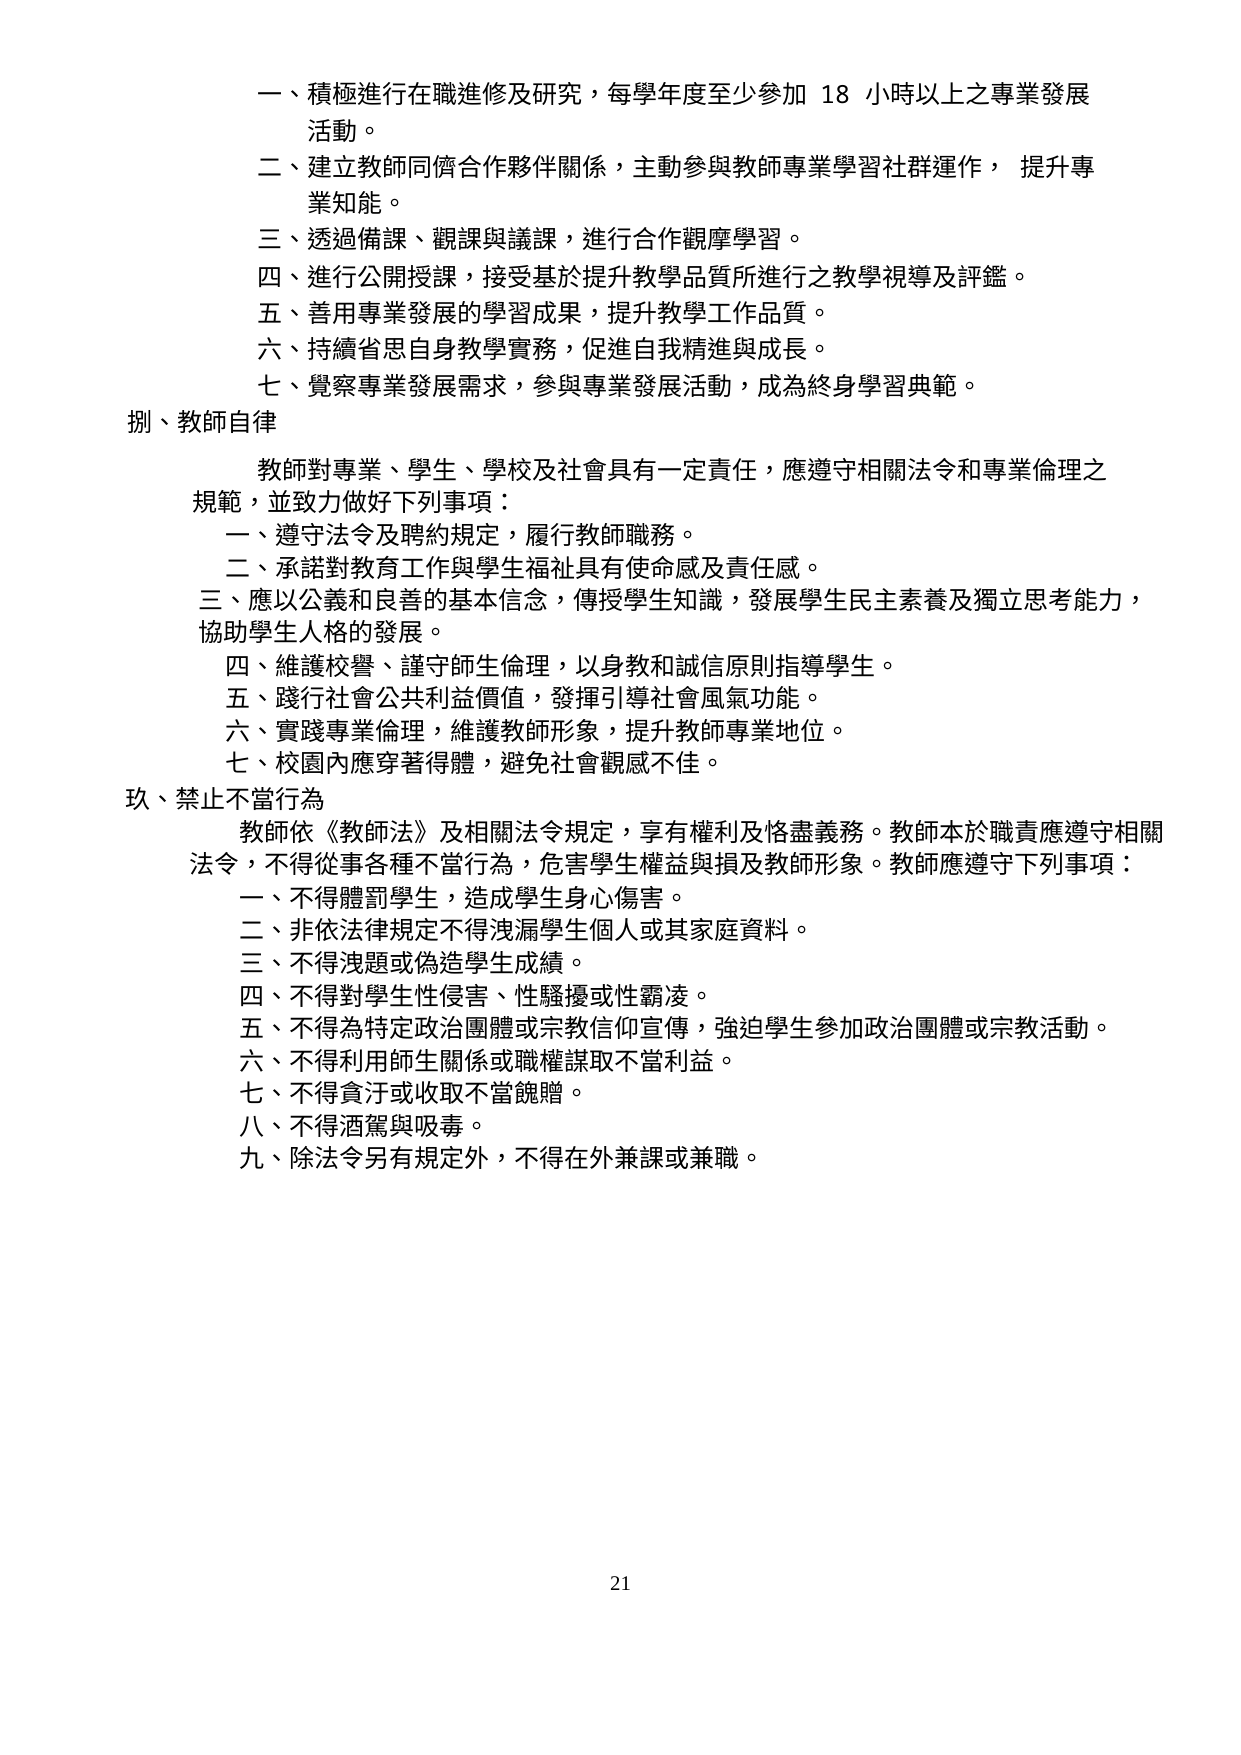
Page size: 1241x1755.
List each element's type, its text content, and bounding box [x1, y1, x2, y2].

text 一、積極進行在職進修及研究，每學年度至少參加 18 小時以上之專業發展活動。 [257, 75, 1111, 147]
text 二、承諾對教育工作與學生福祉具有使命感及責任感。 [75, 551, 1166, 584]
text 玖、禁止不當行為 [75, 779, 1166, 816]
text 六、不得利用師生關係或職權謀取不當利益。 [189, 1044, 1166, 1077]
text 二、建立教師同儕合作夥伴關係，主動參與教師專業學習社群運作， 提升專業知能。 [257, 147, 1111, 220]
text 三、不得洩題或偽造學生成績。 [189, 946, 1166, 979]
text 四、不得對學生性侵害、性騷擾或性霸凌。 [189, 979, 1166, 1011]
text 四、維護校譽、謹守師生倫理，以身教和誠信原則指導學生。 [75, 649, 1166, 682]
text 三、透過備課、觀課與議課，進行合作觀摩學習。 [257, 220, 1166, 256]
text 教師對專業、學生、學校及社會具有一定責任，應遵守相關法令和專業倫理之規範，並致力做好下列事項： [192, 453, 1108, 518]
text 七、不得貪汙或收取不當餽贈。 [189, 1077, 1166, 1109]
text 七、覺察專業發展需求，參與專業發展活動，成為終身學習典範。 [257, 366, 1166, 402]
text 一、遵守法令及聘約規定，履行教師職務。 [75, 518, 1166, 551]
text 五、不得為特定政治團體或宗教信仰宣傳，強迫學生參加政治團體或宗教活動。 [189, 1011, 1166, 1044]
text 四、進行公開授課，接受基於提升教學品質所進行之教學視導及評鑑。 [257, 257, 1082, 293]
text 二、非依法律規定不得洩漏學生個人或其家庭資料。 [189, 914, 1166, 946]
text 三、應以公義和良善的基本信念，傳授學生知識，發展學生民主素養及獨立思考能力，協助學生人格的發展。 [198, 584, 1166, 649]
text 五、善用專業發展的學習成果，提升教學工作品質。 [257, 293, 907, 330]
text 教師依《教師法》及相關法令規定，享有權利及恪盡義務。教師本於職責應遵守相關法令，不得從事各種不當行為，危害學生權益與損及教師形象。教師應遵守下列事項： [189, 816, 1166, 881]
text 八、不得酒駕與吸毒。 [189, 1109, 1166, 1142]
text 一、不得體罰學生，造成學生身心傷害。 [189, 881, 1166, 914]
text 七、校園內應穿著得體，避免社會觀感不佳。 [75, 747, 1166, 779]
text 六、實踐專業倫理，維護教師形象，提升教師專業地位。 [75, 714, 1166, 747]
text 捌、教師自律 [128, 402, 1166, 438]
text 九、除法令另有規定外，不得在外兼課或兼職。 [189, 1142, 1166, 1174]
text 五、踐行社會公共利益價值，發揮引導社會風氣功能。 [75, 682, 1166, 714]
text 六、持續省思自身教學實務，促進自我精進與成長。 [257, 330, 907, 366]
